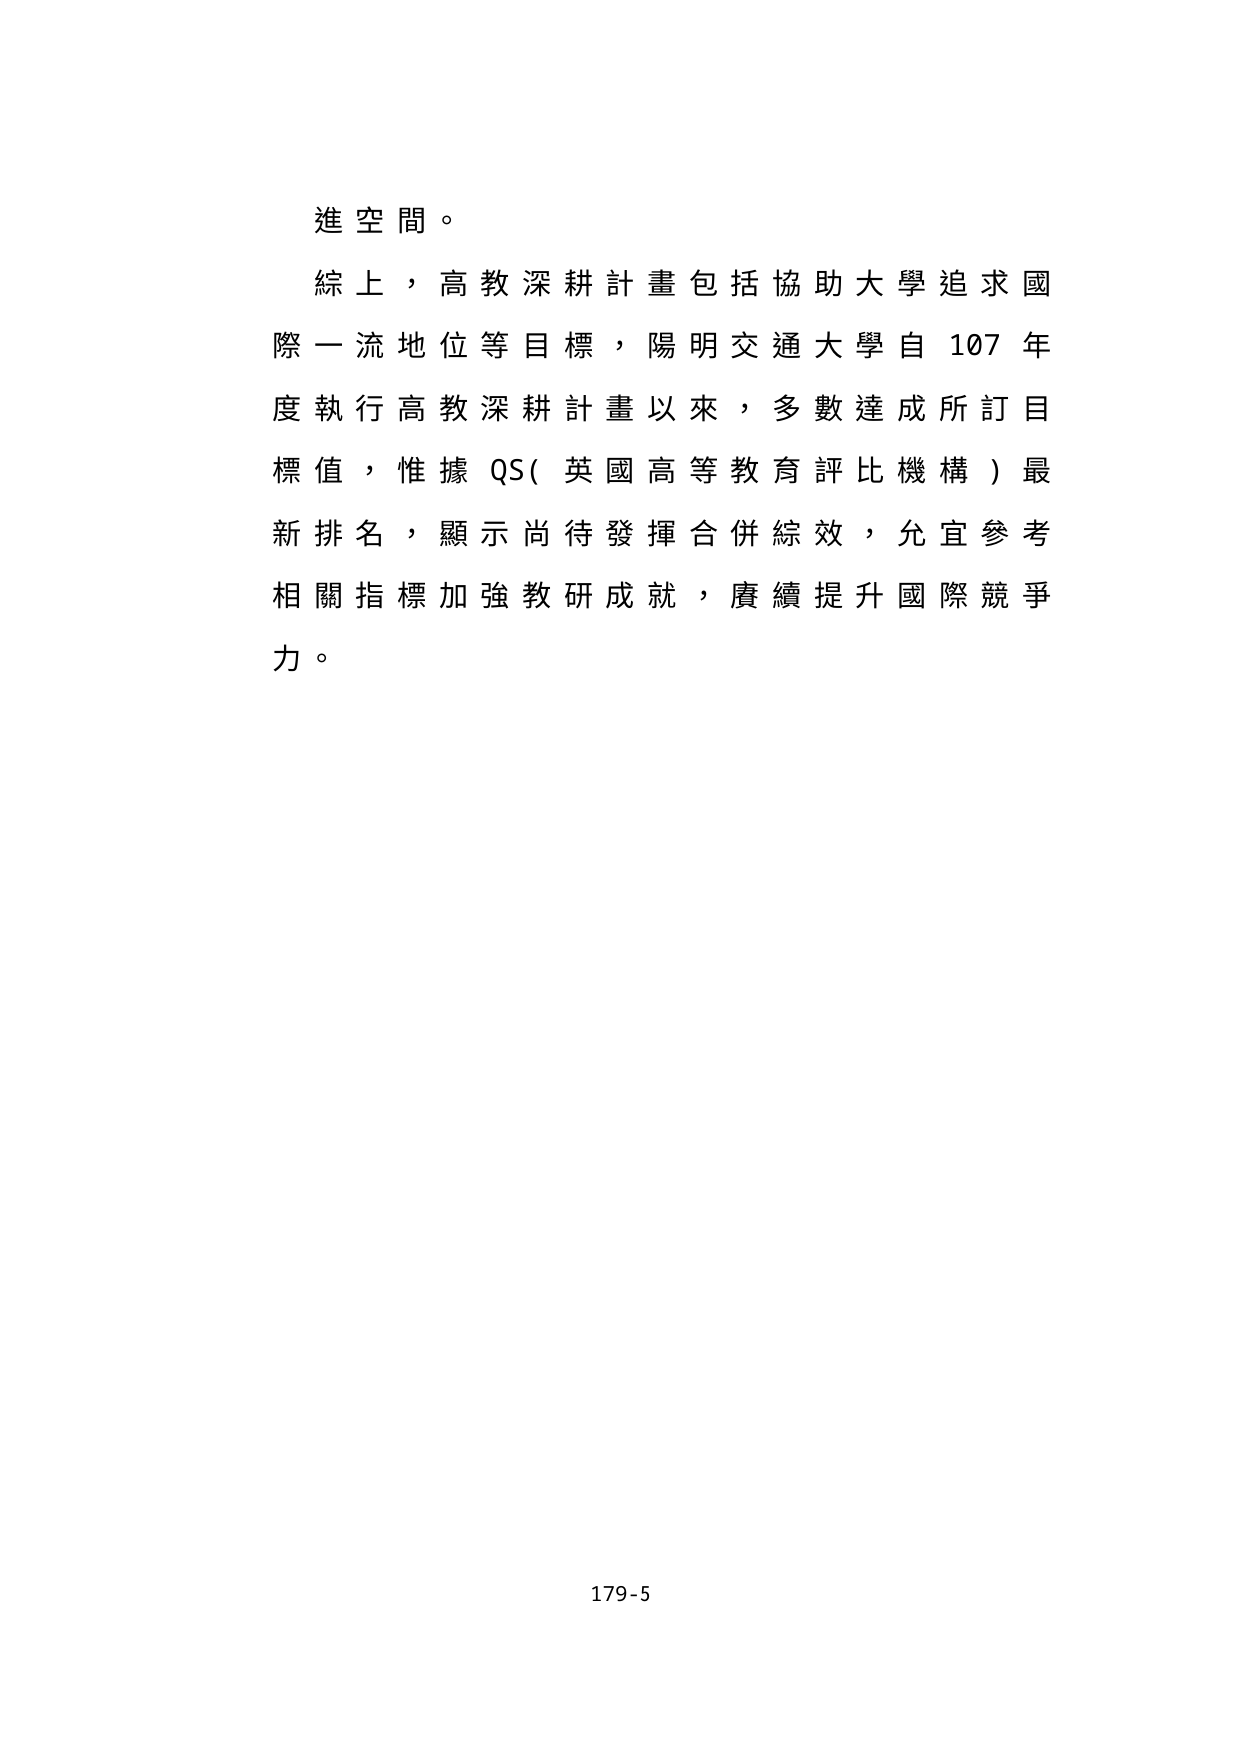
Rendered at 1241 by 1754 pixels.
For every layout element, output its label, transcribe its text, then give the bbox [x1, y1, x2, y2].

text 進空間。 [271, 177, 1058, 240]
text 綜上，高教深耕計畫包括協助大學追求國際一流地位等目標，陽明交通大學自107年度執行高教深耕計畫以來，多數達成所訂目標值，惟據QS(英國高等教育評比機構)最新排名，顯示尚待發揮合併綜效，允宜參考相關指標加強教研成就，賡續提升國際競爭力。 [242, 240, 1058, 677]
